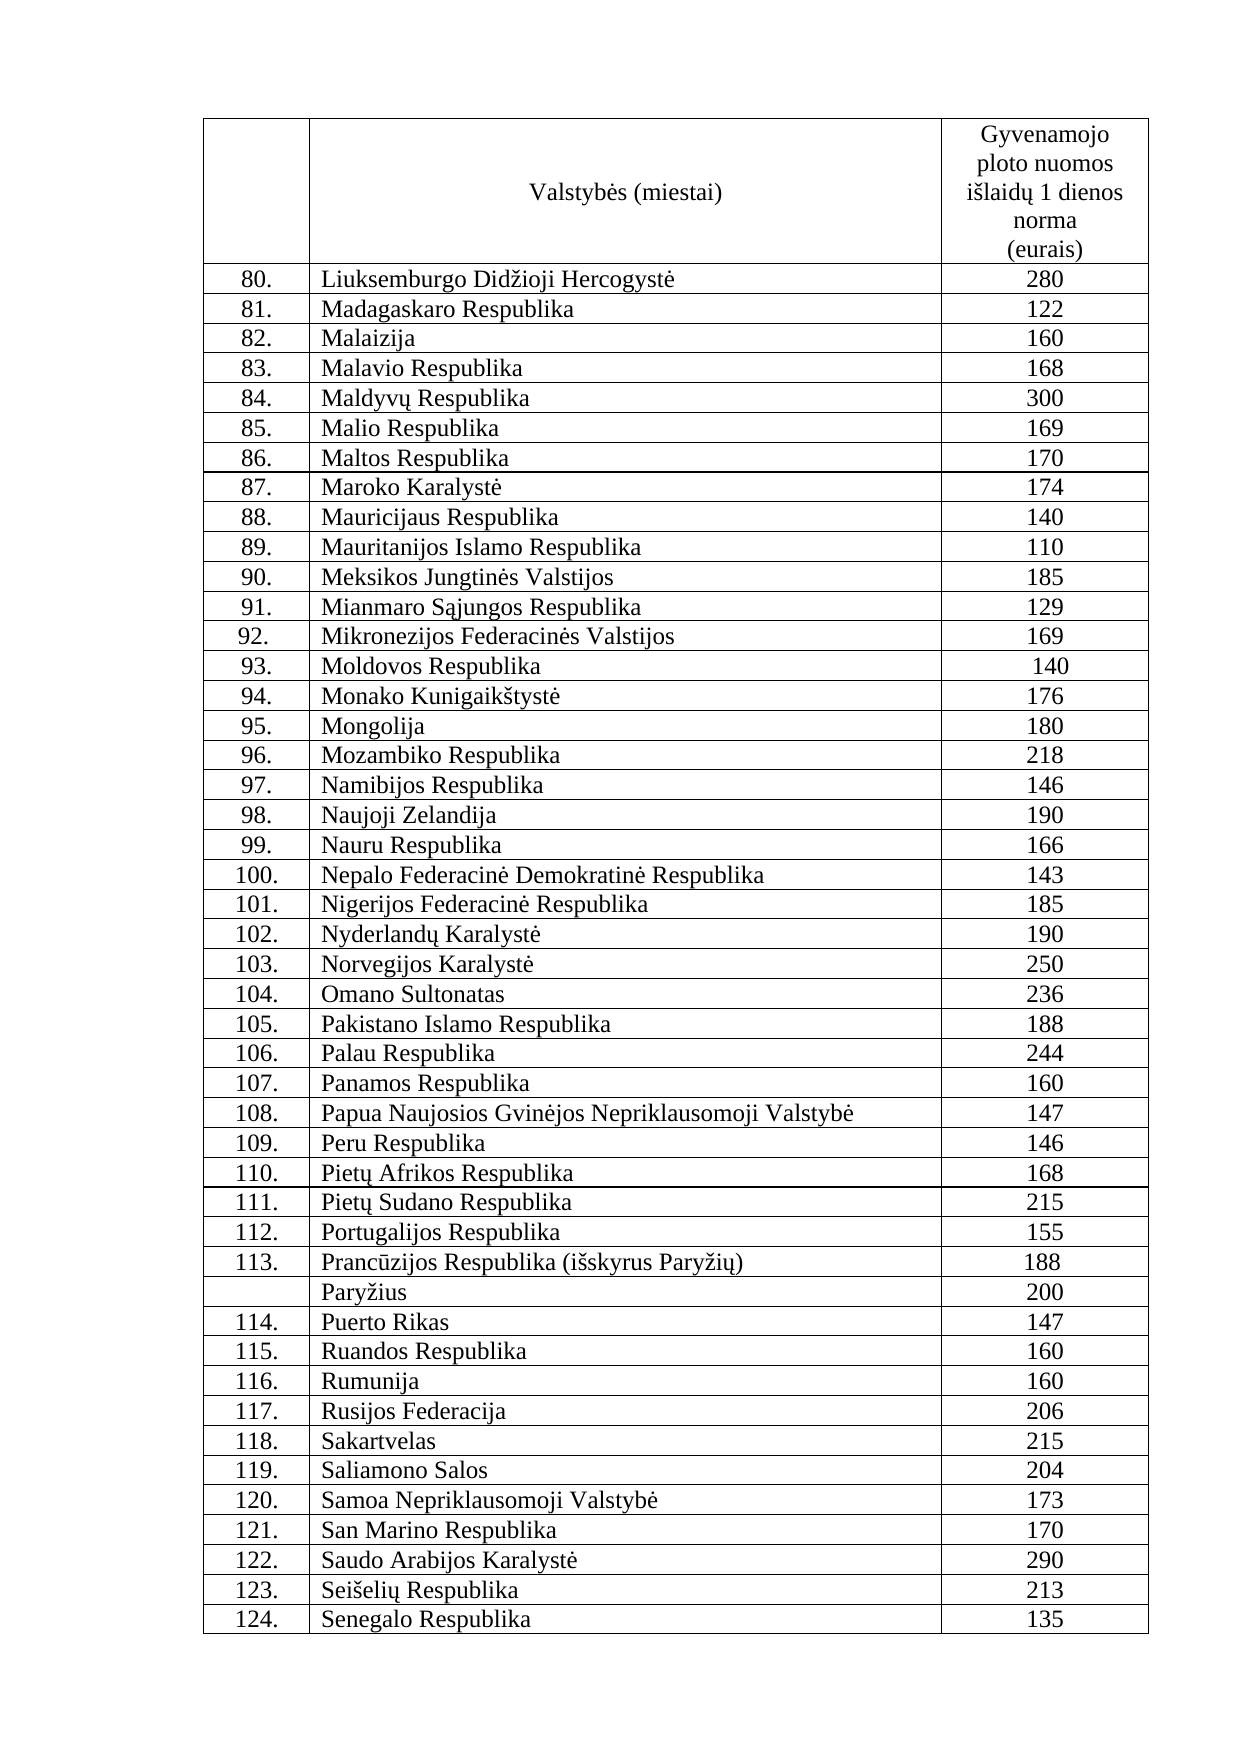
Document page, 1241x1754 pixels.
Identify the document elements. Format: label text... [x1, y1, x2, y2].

table_cell 146 [942, 770, 1148, 799]
table_cell 80. [204, 264, 309, 293]
table_cell 119. [204, 1456, 309, 1484]
table_cell Pietų Afrikos Respublika [310, 1158, 941, 1186]
table_cell 92. [204, 621, 309, 650]
table_cell 120. [204, 1485, 309, 1514]
table_cell 218 [942, 741, 1148, 769]
table_cell Mongolija [310, 711, 941, 739]
table_cell 123. [204, 1575, 309, 1603]
table_cell 112. [204, 1217, 309, 1246]
table_cell Saliamono Salos [310, 1456, 941, 1484]
table_cell 97. [204, 770, 309, 799]
table_cell 160 [942, 1366, 1148, 1395]
table_cell 87. [204, 473, 309, 501]
table_cell Maroko Karalystė [310, 473, 941, 501]
table_cell Moldovos Respublika [310, 651, 941, 680]
table_cell 105. [204, 1009, 309, 1037]
table_cell 170 [942, 443, 1148, 471]
table_cell 147 [942, 1307, 1148, 1335]
table_cell Malaizija [310, 324, 941, 352]
table_cell Norvegijos Karalystė [310, 949, 941, 978]
table_cell 108. [204, 1098, 309, 1127]
table_cell Paryžius [310, 1277, 941, 1306]
table_cell Samoa Nepriklausomoji Valstybė [310, 1485, 941, 1514]
table_cell 135 [942, 1605, 1148, 1633]
table_cell 168 [942, 353, 1148, 382]
table_cell 190 [942, 919, 1148, 948]
table_cell 85. [204, 413, 309, 442]
table_cell 93. [204, 651, 309, 680]
table_cell Rumunija [310, 1366, 941, 1395]
table_cell 86. [204, 443, 309, 471]
table_cell [204, 1277, 309, 1306]
table_cell 188 [942, 1009, 1148, 1037]
table_cell 168 [942, 1158, 1148, 1186]
table_cell 106. [204, 1039, 309, 1067]
table_cell 236 [942, 979, 1148, 1008]
table_cell Senegalo Respublika [310, 1605, 941, 1633]
table_cell 100. [204, 860, 309, 888]
table_cell 121. [204, 1515, 309, 1544]
table_cell 88. [204, 502, 309, 531]
table_cell 174 [942, 473, 1148, 501]
table_cell 114. [204, 1307, 309, 1335]
table_cell 118. [204, 1426, 309, 1454]
table_cell Mozambiko Respublika [310, 741, 941, 769]
table_cell Maltos Respublika [310, 443, 941, 471]
table_cell 173 [942, 1485, 1148, 1514]
table_cell Rusijos Federacija [310, 1396, 941, 1425]
table_cell 110 [942, 532, 1148, 561]
table_cell Seišelių Respublika [310, 1575, 941, 1603]
table_cell 290 [942, 1545, 1148, 1574]
table_cell 117. [204, 1396, 309, 1425]
table_cell Nepalo Federacinė Demokratinė Respublika [310, 860, 941, 888]
table_cell Maldyvų Respublika [310, 383, 941, 412]
table_cell Mauricijaus Respublika [310, 502, 941, 531]
table_cell 107. [204, 1068, 309, 1097]
table_cell 155 [942, 1217, 1148, 1246]
table_cell 206 [942, 1396, 1148, 1425]
table_cell Palau Respublika [310, 1039, 941, 1067]
table_cell Mikronezijos Federacinės Valstijos [310, 621, 941, 650]
table_cell Namibijos Respublika [310, 770, 941, 799]
table_cell San Marino Respublika [310, 1515, 941, 1544]
table_cell 185 [942, 890, 1148, 918]
table_cell 166 [942, 830, 1148, 859]
table_cell 116. [204, 1366, 309, 1395]
table_cell Mianmaro Sąjungos Respublika [310, 592, 941, 620]
table_cell Liuksemburgo Didžioji Hercogystė [310, 264, 941, 293]
table_cell 122. [204, 1545, 309, 1574]
table_cell Malavio Respublika [310, 353, 941, 382]
table_cell 146 [942, 1128, 1148, 1157]
table_cell 110. [204, 1158, 309, 1186]
table_cell 204 [942, 1456, 1148, 1484]
table_cell 300 [942, 383, 1148, 412]
table_header Valstybės (miestai) [310, 119, 941, 263]
table_cell 160 [942, 324, 1148, 352]
table_cell Nauru Respublika [310, 830, 941, 859]
table_cell 101. [204, 890, 309, 918]
table_cell 180 [942, 711, 1148, 739]
table_cell 113. [204, 1247, 309, 1276]
table_cell 99. [204, 830, 309, 859]
table_header [204, 119, 309, 263]
table_cell 103. [204, 949, 309, 978]
table_cell 84. [204, 383, 309, 412]
table_cell 122 [942, 294, 1148, 322]
table_cell 169 [942, 621, 1148, 650]
table_cell Nyderlandų Karalystė [310, 919, 941, 948]
table_cell Puerto Rikas [310, 1307, 941, 1335]
table_cell 147 [942, 1098, 1148, 1127]
table_cell 169 [942, 413, 1148, 442]
table_cell 170 [942, 1515, 1148, 1544]
table_cell 190 [942, 800, 1148, 829]
table_cell 160 [942, 1068, 1148, 1097]
table_cell Malio Respublika [310, 413, 941, 442]
table_cell 185 [942, 562, 1148, 591]
table_cell 102. [204, 919, 309, 948]
table_cell 280 [942, 264, 1148, 293]
table_cell 200 [942, 1277, 1148, 1306]
table_cell 124. [204, 1605, 309, 1633]
table_cell Panamos Respublika [310, 1068, 941, 1097]
table_cell 140 [942, 502, 1148, 531]
table_cell Ruandos Respublika [310, 1336, 941, 1365]
table_cell Sakartvelas [310, 1426, 941, 1454]
table_cell 96. [204, 741, 309, 769]
table_cell 111. [204, 1188, 309, 1216]
table_cell Omano Sultonatas [310, 979, 941, 1008]
table_header Gyvenamojo ploto nuomos išlaidų 1 dienos norma (eurais) [942, 119, 1148, 263]
table_cell Pietų Sudano Respublika [310, 1188, 941, 1216]
table_cell 140 [942, 651, 1148, 680]
table_cell Nigerijos Federacinė Respublika [310, 890, 941, 918]
table_cell Portugalijos Respublika [310, 1217, 941, 1246]
table_cell 94. [204, 681, 309, 710]
table_cell Peru Respublika [310, 1128, 941, 1157]
table_cell 98. [204, 800, 309, 829]
table_cell Papua Naujosios Gvinėjos Nepriklausomoji Valstybė [310, 1098, 941, 1127]
table_cell 160 [942, 1336, 1148, 1365]
table_cell 109. [204, 1128, 309, 1157]
table_cell 95. [204, 711, 309, 739]
table_cell Saudo Arabijos Karalystė [310, 1545, 941, 1574]
table_cell 213 [942, 1575, 1148, 1603]
table_cell 129 [942, 592, 1148, 620]
table_cell 143 [942, 860, 1148, 888]
table_cell Monako Kunigaikštystė [310, 681, 941, 710]
table_cell 104. [204, 979, 309, 1008]
table_cell 215 [942, 1426, 1148, 1454]
table_cell 82. [204, 324, 309, 352]
table_cell 115. [204, 1336, 309, 1365]
table_cell 91. [204, 592, 309, 620]
table_cell 188 [942, 1247, 1148, 1276]
table_cell 215 [942, 1188, 1148, 1216]
table_cell Mauritanijos Islamo Respublika [310, 532, 941, 561]
table_cell 90. [204, 562, 309, 591]
table_cell 81. [204, 294, 309, 322]
table_cell Prancūzijos Respublika (išskyrus Paryžių) [310, 1247, 941, 1276]
table_cell 176 [942, 681, 1148, 710]
table_cell Meksikos Jungtinės Valstijos [310, 562, 941, 591]
table_cell 250 [942, 949, 1148, 978]
table_cell 89. [204, 532, 309, 561]
table_cell 244 [942, 1039, 1148, 1067]
table_cell Pakistano Islamo Respublika [310, 1009, 941, 1037]
table_cell 83. [204, 353, 309, 382]
table_cell Naujoji Zelandija [310, 800, 941, 829]
table_cell Madagaskaro Respublika [310, 294, 941, 322]
